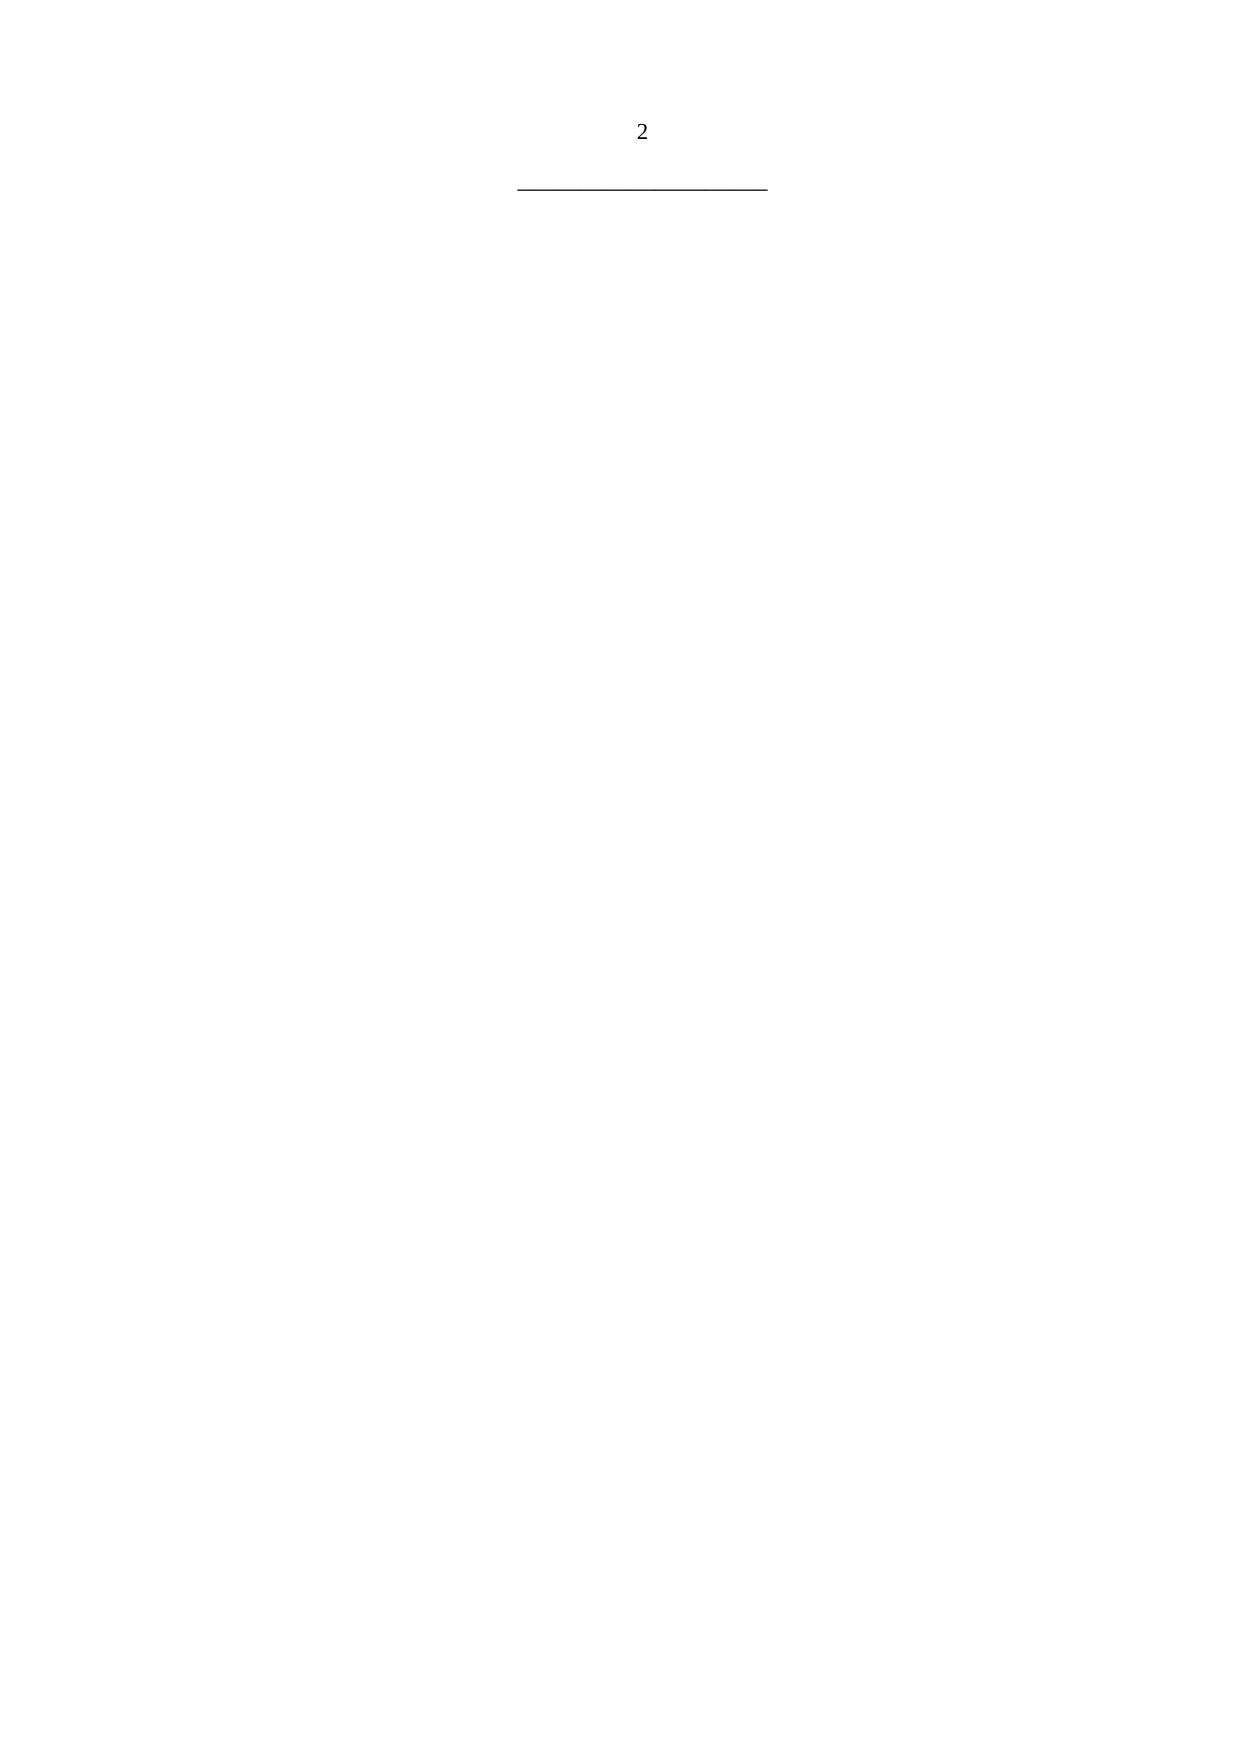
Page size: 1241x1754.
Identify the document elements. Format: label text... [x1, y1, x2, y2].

text –––––––––––––––––––– [162, 173, 1122, 202]
